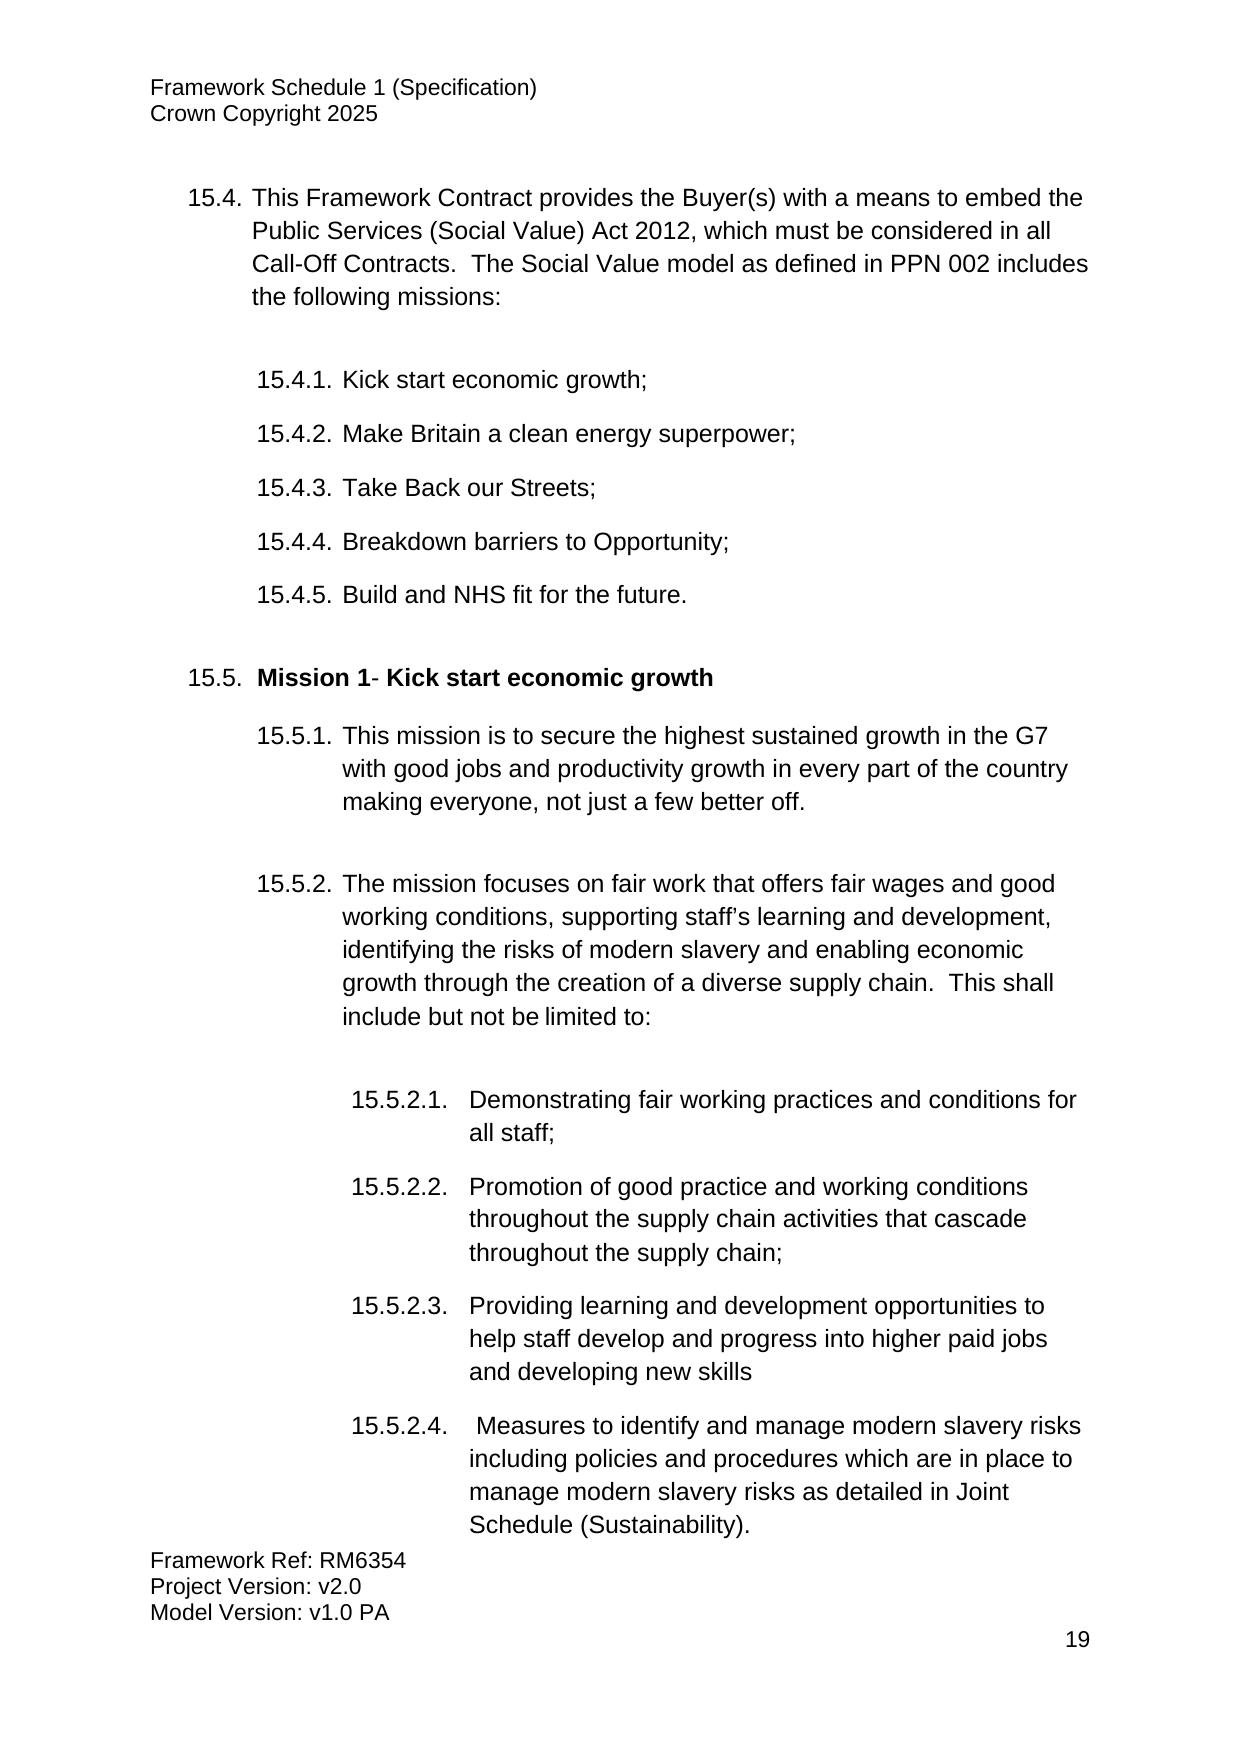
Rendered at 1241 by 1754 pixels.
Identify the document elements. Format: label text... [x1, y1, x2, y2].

list Make Britain a clean energy superpower; [256, 419, 1090, 448]
list Kick start economic growth; [256, 365, 1090, 394]
list This mission is to secure the highest sustained growth in the G7 with good jobs and productivity growth in every part of the country making everyone, not just a few better off. [256, 721, 1090, 816]
list This Framework Contract provides the Buyer(s) with a means to embed the Public Services (Social Value) Act 2012, which must be considered in all Call-Off Contracts. The Social Value model as defined in PPN 002 includes the following missions: [187, 183, 1090, 311]
list Build and NHS fit for the future. [256, 580, 1090, 609]
list Take Back our Streets; [256, 473, 1090, 501]
list Mission 1- Kick start economic growth [187, 663, 1090, 692]
list Breakdown barriers to Opportunity; [256, 527, 1090, 555]
list Demonstrating fair working practices and conditions for all staff; [351, 1084, 1090, 1146]
list Measures to identify and manage modern slavery risks including policies and procedures which are in place to manage modern slavery risks as detailed in Joint Schedule (Sustainability). [351, 1411, 1090, 1539]
list Promotion of good practice and working conditions throughout the supply chain activities that cascade throughout the supply chain; [351, 1171, 1090, 1266]
list Providing learning and development opportunities to help staff develop and progress into higher paid jobs and developing new skills [351, 1291, 1090, 1386]
list The mission focuses on fair work that offers fair wages and good working conditions, supporting staff’s learning and development, identifying the risks of modern slavery and enabling economic growth through the creation of a diverse supply chain. This shall include but not be limited to: [256, 869, 1090, 1031]
